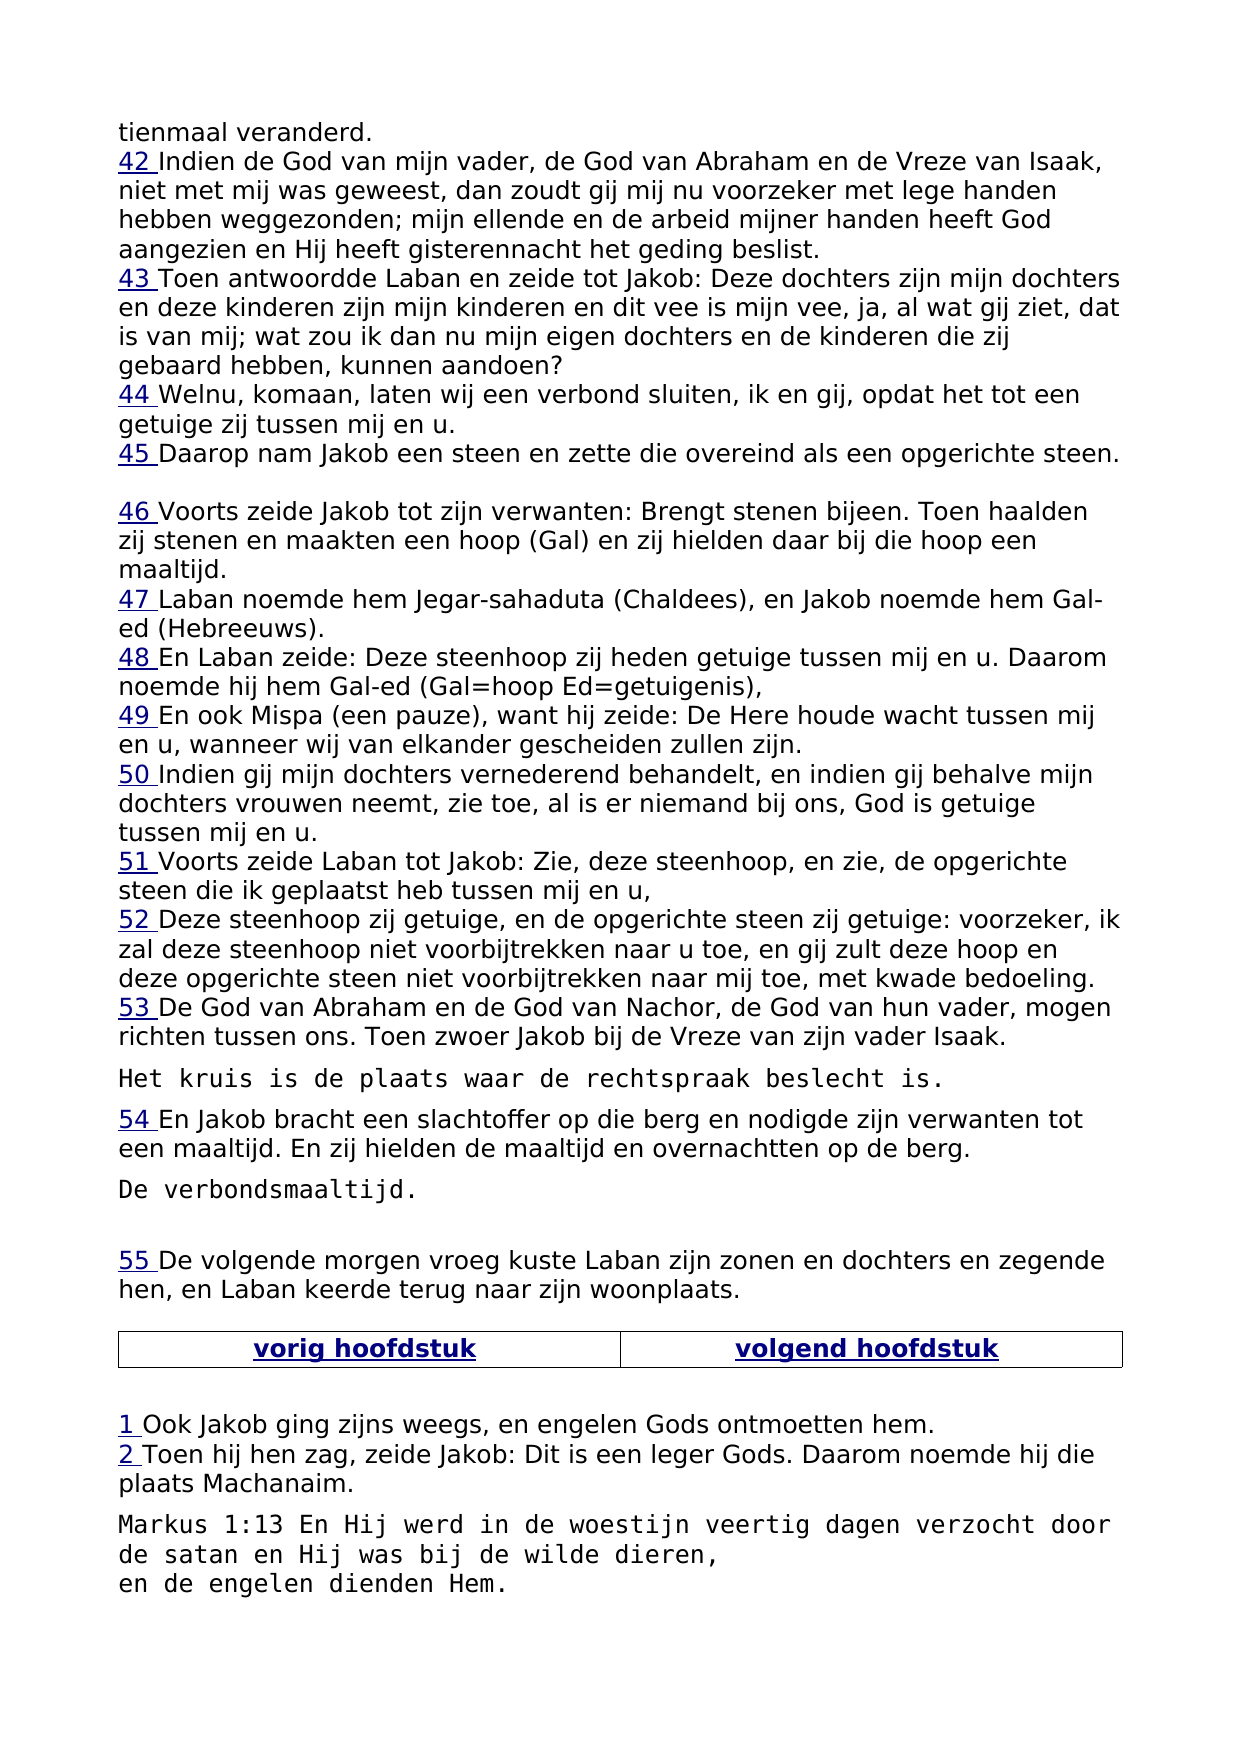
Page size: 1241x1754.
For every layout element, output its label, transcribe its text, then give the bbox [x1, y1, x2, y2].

text 55 De volgende morgen vroeg kuste Laban zijn zonen en dochters en zegende hen, en Laban keerde terug naar zijn woonplaats. [118, 1217, 1122, 1304]
table_header volgend hoofdstuk [621, 1332, 1122, 1367]
text De verbondsmaaltijd. [118, 1176, 1122, 1205]
text 54 En Jakob bracht een slachtoffer op die berg en nodigde zijn verwanten tot een maaltijd. En zij hielden de maaltijd en overnachtten op de berg. [118, 1105, 1122, 1163]
text 1 Ook Jakob ging zijns weegs, en engelen Gods ontmoetten hem. 2 Toen hij hen zag, zeide Jakob: Dit is een leger Gods. Daarom noemde hij die plaats Machanaim. [118, 1381, 1122, 1498]
text tienmaal veranderd. 42 Indien de God van mijn vader, de God van Abraham en de Vreze van Isaak, niet met mij was geweest, dan zoudt gij mij nu voorzeker met lege handen hebben weggezonden; mijn ellende en de arbeid mijner handen heeft God aangezien en Hij heeft gisterennacht het geding beslist. 43 Toen antwoordde Laban en zeide tot Jakob: Deze dochters zijn mijn dochters en deze kinderen zijn mijn kinderen en dit vee is mijn vee, ja, al wat gij ziet, dat is van mij; wat zou ik dan nu mijn eigen dochters en de kinderen die zij gebaard hebben, kunnen aandoen? 44 Welnu, komaan, laten wij een verbond sluiten, ik en gij, opdat het tot een getuige zij tussen mij en u. 45 Daarop nam Jakob een steen en zette die overeind als een opgerichte steen. 46 Voorts zeide Jakob tot zijn verwanten: Brengt stenen bijeen. Toen haalden zij stenen en maakten een hoop (Gal) en zij hielden daar bij die hoop een maaltijd. 47 Laban noemde hem Jegar-sahaduta (Chaldees), en Jakob noemde hem Gal-ed (Hebreeuws). 48 En Laban zeide: Deze steenhoop zij heden getuige tussen mij en u. Daarom noemde hij hem Gal-ed (Gal=hoop Ed=getuigenis), 49 En ook Mispa (een pauze), want hij zeide: De Here houde wacht tussen mij en u, wanneer wij van elkander gescheiden zullen zijn. 50 Indien gij mijn dochters vernederend behandelt, en indien gij behalve mijn dochters vrouwen neemt, zie toe, al is er niemand bij ons, God is getuige tussen mij en u. 51 Voorts zeide Laban tot Jakob: Zie, deze steenhoop, en zie, de opgerichte steen die ik geplaatst heb tussen mij en u, 52 Deze steenhoop zij getuige, en de opgerichte steen zij getuige: voorzeker, ik zal deze steenhoop niet voorbijtrekken naar u toe, en gij zult deze hoop en deze opgerichte steen niet voorbijtrekken naar mij toe, met kwade bedoeling. 53 De God van Abraham en de God van Nachor, de God van hun vader, mogen richten tussen ons. Toen zwoer Jakob bij de Vreze van zijn vader Isaak. [118, 118, 1122, 1051]
table_header vorig hoofdstuk [119, 1332, 620, 1367]
text Het kruis is de plaats waar de rechtspraak beslecht is. [118, 1064, 1122, 1093]
text Markus 1:13 En Hij werd in de woestijn veertig dagen verzocht door de satan en Hij was bij de wilde dieren, en de engelen dienden Hem. [118, 1511, 1122, 1598]
